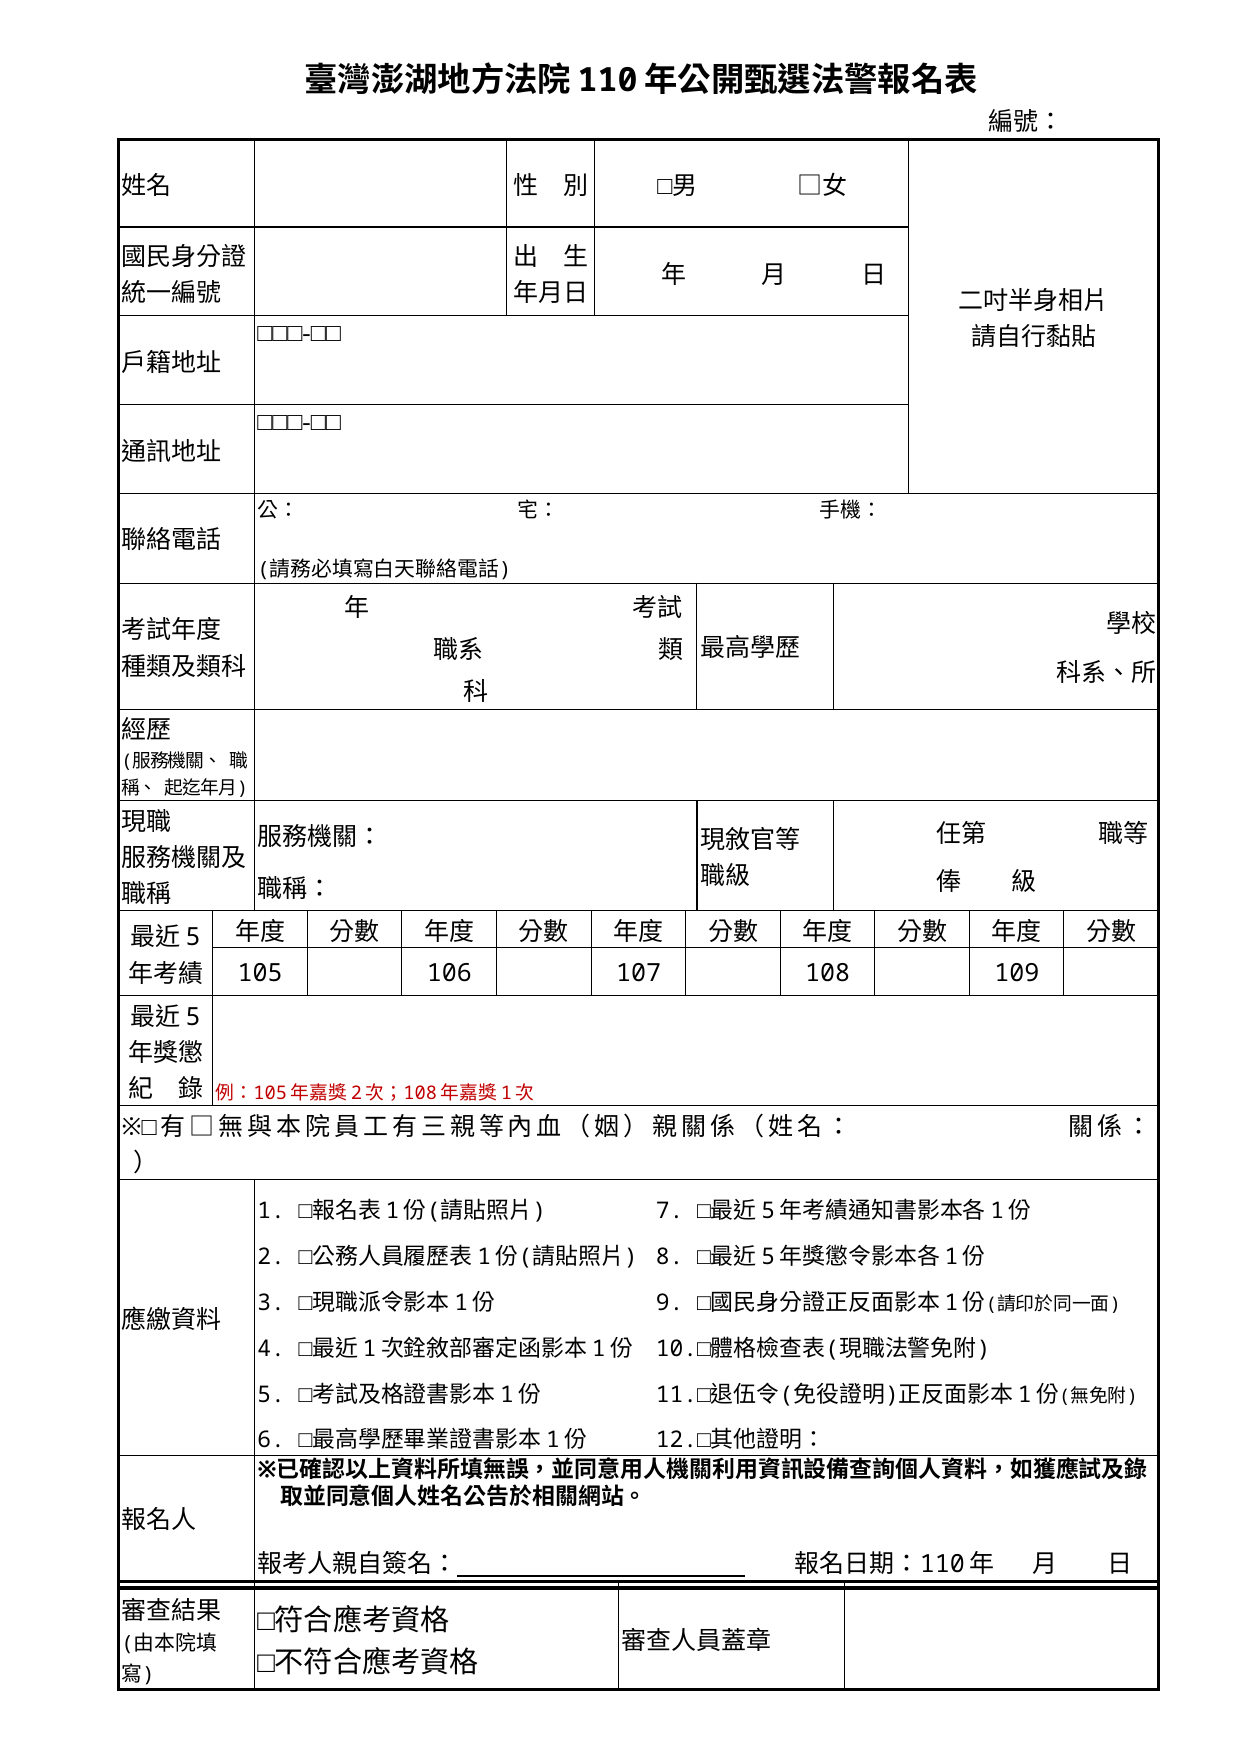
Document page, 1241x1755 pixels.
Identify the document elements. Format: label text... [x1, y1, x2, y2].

table_cell 現職 服務機關及職稱 [120, 801, 254, 910]
table_cell 通訊地址 [120, 405, 254, 492]
table_cell 年度 [970, 911, 1063, 947]
table_cell 107 [592, 948, 685, 995]
table_cell 106 [402, 948, 496, 995]
table_cell 審查人員蓋章 [619, 1590, 844, 1688]
table_cell 分數 [686, 911, 780, 947]
table_cell 分數 [1064, 911, 1157, 947]
table_cell 1. □報名表1份(請貼照片) 2. □公務人員履歷表1份(請貼照片) 3. □現職派令影本1份 4. □最近1次銓敘部審定函影本1份 5. □考試及格證書影本1份 6. □最高學歷畢業證書影本1份 [255, 1180, 653, 1455]
table_cell 戶籍地址 [120, 316, 254, 404]
table_cell [686, 948, 780, 995]
table_cell 最高學歷 [697, 584, 833, 708]
table_header [255, 141, 506, 226]
table_cell [845, 1590, 1157, 1688]
table_cell [875, 948, 969, 995]
table_cell ※□有□無與本院員工有三親等內血（姻）親關係（姓名： 關係： ） [120, 1106, 1157, 1179]
table_cell [308, 948, 401, 995]
table_cell 年度 [213, 911, 307, 947]
table_cell 考試年度 種類及類科 [120, 584, 254, 708]
table_cell 聯絡電話 [120, 494, 254, 582]
table_cell ※已確認以上資料所填無誤，並同意用人機關利用資訊設備查詢個人資料，如獲應試及錄取並同意個人姓名公告於相關網站。 報考人親自簽名： 報名日期：110年 月 日 [255, 1456, 1157, 1580]
table_cell [1064, 948, 1157, 995]
table_cell □符合應考資格 □不符合應考資格 [255, 1590, 618, 1688]
text 編號： [118, 102, 1063, 138]
table_header 姓名 [120, 141, 254, 226]
table_header 性 別 [507, 141, 594, 226]
table_cell 分數 [497, 911, 591, 947]
table_cell 例：105年嘉獎2次；108年嘉獎1次 [213, 996, 1157, 1105]
table_cell 學校 科系、所 [834, 584, 1157, 708]
table_cell [497, 948, 591, 995]
table_cell 任第 職等 俸 級 [834, 801, 1157, 910]
table_cell 108 [781, 948, 874, 995]
table_cell 分數 [308, 911, 401, 947]
table_cell [255, 228, 506, 315]
table_cell 7. □最近5年考績通知書影本各1份 8. □最近5年獎懲令影本各1份 9. □國民身分證正反面影本1份(請印於同一面) 10.□體格檢查表(現職法警免附) 11.□退伍令(免役證明)正反面影本1份(無免附) 12.□其他證明： [653, 1180, 1157, 1455]
table_cell □□□-□□ [255, 316, 908, 404]
table_cell 年 月 日 [595, 228, 908, 315]
table_header 二吋半身相片 請自行黏貼 [909, 141, 1157, 492]
table_cell 年 考試 職系 類科 [255, 584, 696, 708]
table_cell 經歷 (服務機關、 職稱、 起迄年月) [120, 710, 254, 800]
table_cell 年度 [402, 911, 496, 947]
table_cell □□□-□□ [255, 405, 908, 492]
table_header □男 □女 [595, 141, 908, 226]
table_cell 國民身分證統一編號 [120, 228, 254, 315]
table_cell 最近5年考績 [120, 911, 212, 995]
table_cell 報名人 [120, 1456, 254, 1580]
table_cell 年度 [781, 911, 874, 947]
table_cell 109 [970, 948, 1063, 995]
table_cell 現敘官等 職級 [698, 801, 833, 910]
table_cell 應繳資料 [120, 1180, 254, 1455]
table_cell 審查結果 (由本院填寫) [120, 1590, 254, 1688]
table_cell 105 [213, 948, 307, 995]
table_cell 出 生 年月日 [507, 228, 594, 315]
text 臺灣澎湖地方法院110年公開甄選法警報名表 [118, 53, 1163, 102]
table_cell 年度 [592, 911, 685, 947]
table_cell 服務機關： 職稱： [255, 801, 696, 910]
table_cell 最近5年獎懲紀 錄 [120, 996, 212, 1105]
table_cell 分數 [875, 911, 969, 947]
table_cell 公： 宅： 手機： (請務必填寫白天聯絡電話) [255, 494, 1157, 582]
table_cell [255, 710, 1157, 800]
